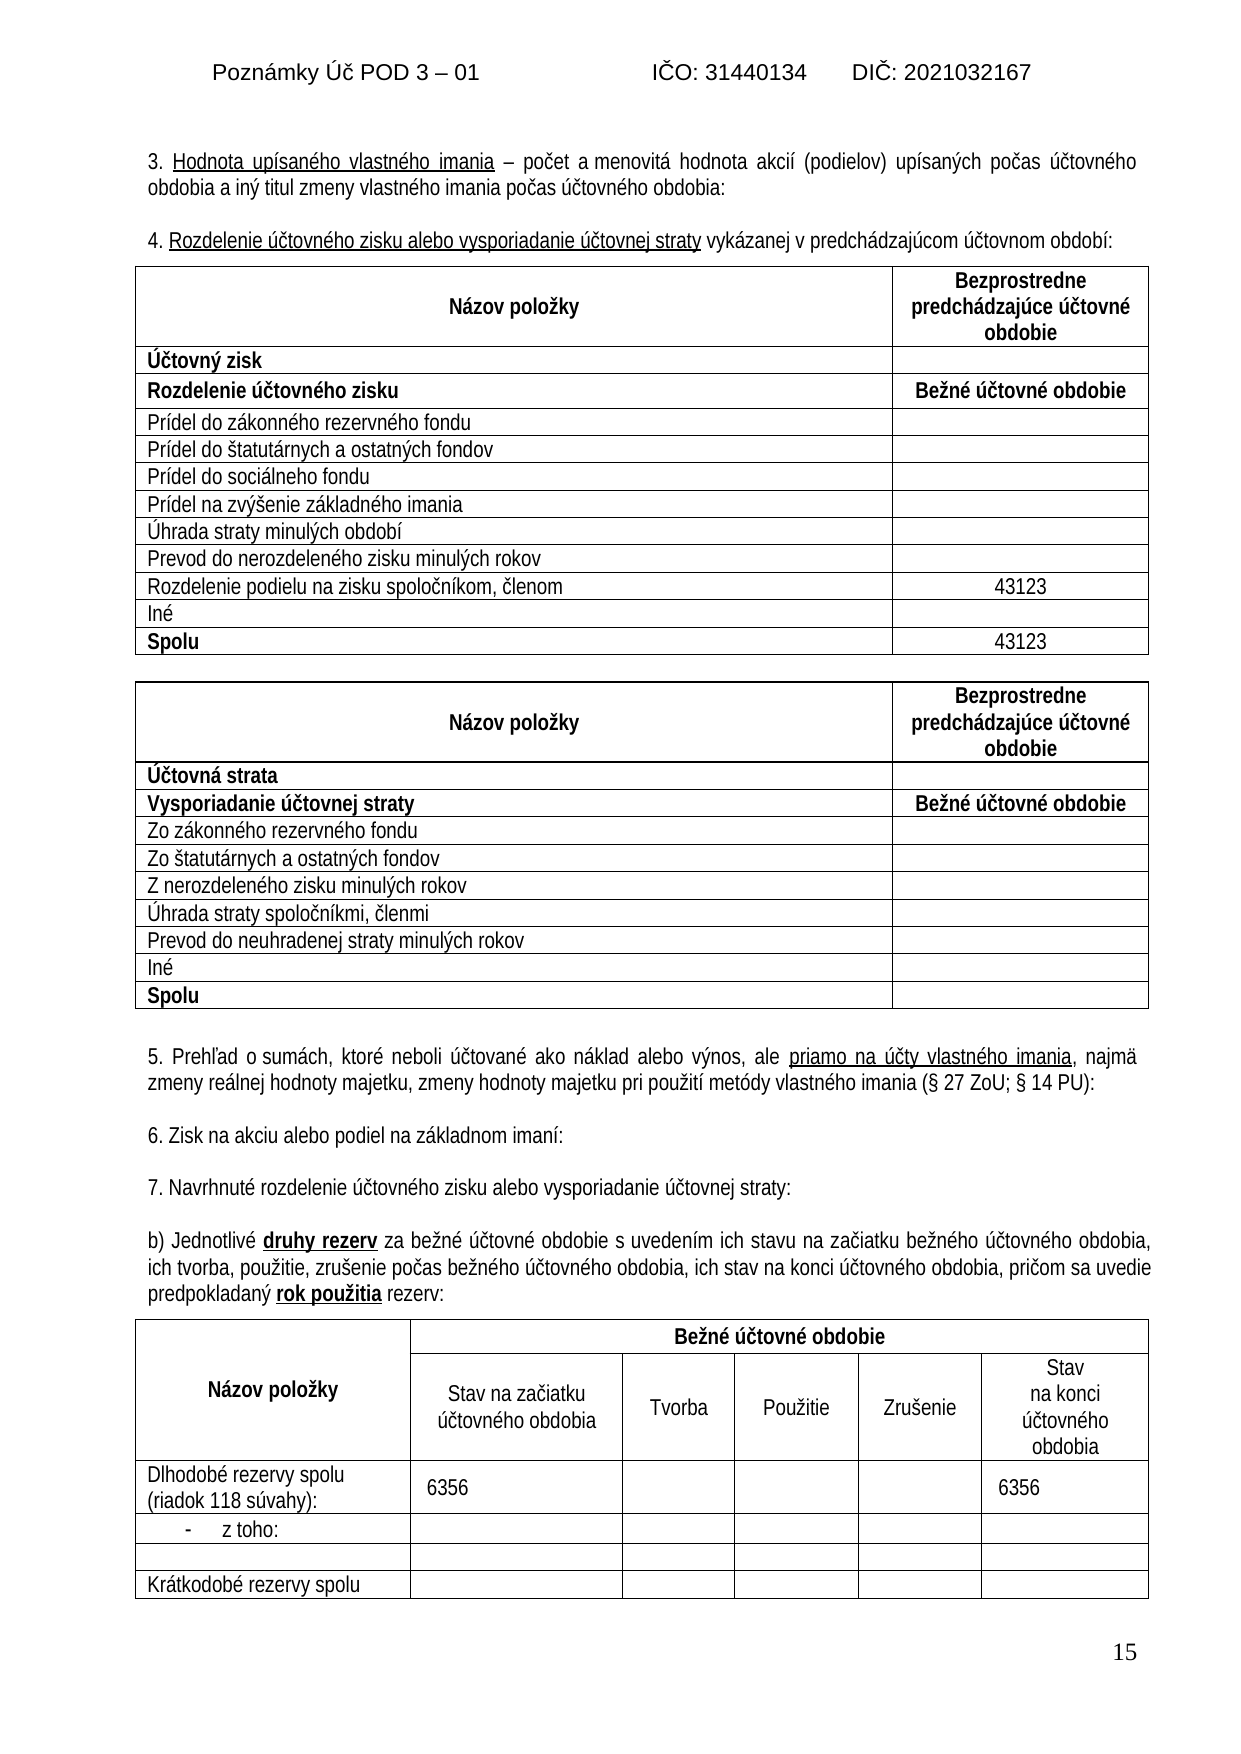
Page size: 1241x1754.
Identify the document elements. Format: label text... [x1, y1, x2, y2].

table_cell 6356 [982, 1461, 1148, 1513]
table_cell 43123 [893, 573, 1148, 599]
text b) Jednotlivé druhy rezerv za bežné účtovné obdobie s uvedením ich stavu na začiatku bežného účtovného obdobia, ich tvorba, použitie, zrušenie počas bežného účtovného obdobia, ich stav na konci účtovného obdobia, pričom sa uvedie predpokladaný rok použitia rezerv: [148, 1227, 1152, 1306]
table_cell Účtovná strata [136, 763, 892, 789]
table_cell [735, 1571, 858, 1598]
table_cell Prídel do sociálneho fondu [136, 463, 892, 489]
table_cell Z nerozdeleného zisku minulých rokov [136, 872, 892, 898]
table_cell Zo štatutárnych a ostatných fondov [136, 845, 892, 871]
table_cell [411, 1514, 622, 1543]
text 5. Prehľad o sumách, ktoré neboli účtované ako náklad alebo výnos, ale priamo na účty vlastného imania, najmä zmeny reálnej hodnoty majetku, zmeny hodnoty majetku pri použití metódy vlastného imania (§ 27 ZoU; § 14 PU): [148, 1043, 1137, 1095]
table_cell [893, 347, 1148, 373]
table_cell 43123 [893, 628, 1148, 654]
table_cell [136, 1544, 410, 1570]
table_cell 6356 [411, 1461, 622, 1513]
table_cell [859, 1461, 981, 1513]
table_cell Použitie [735, 1354, 858, 1459]
table_cell [893, 545, 1148, 572]
table_header Názov položky [136, 1320, 410, 1459]
table_cell Úhrada straty spoločníkmi, členmi [136, 900, 892, 926]
table_cell Zrušenie [859, 1354, 981, 1459]
table_cell Rozdelenie podielu na zisku spoločníkom, členom [136, 573, 892, 599]
table_cell [982, 1514, 1148, 1543]
table_cell [893, 600, 1148, 627]
table_cell [893, 463, 1148, 489]
table_cell Prevod do nerozdeleného zisku minulých rokov [136, 545, 892, 572]
text 6. Zisk na akciu alebo podiel na základnom imaní: [148, 1122, 1137, 1148]
table_cell [982, 1544, 1148, 1570]
table_cell Rozdelenie účtovného zisku [136, 374, 892, 407]
table_cell Vysporiadanie účtovnej straty [136, 790, 892, 816]
table_cell [623, 1514, 734, 1543]
table_cell [735, 1514, 858, 1543]
table_cell [893, 817, 1148, 844]
table_cell Stav na konci účtovného obdobia [982, 1354, 1148, 1459]
table_cell [893, 872, 1148, 898]
table_cell Bežné účtovné obdobie [893, 790, 1148, 816]
table_header Bezprostredne predchádzajúce účtovné obdobie [893, 683, 1148, 761]
table_cell [623, 1571, 734, 1598]
table_cell [623, 1544, 734, 1570]
table_cell [893, 900, 1148, 926]
table_cell [893, 763, 1148, 789]
table_cell Stav na začiatku účtovného obdobia [411, 1354, 622, 1459]
table_cell Spolu [136, 982, 892, 1008]
table_cell Spolu [136, 628, 892, 654]
table_cell Prevod do neuhradenej straty minulých rokov [136, 927, 892, 953]
text 4. Rozdelenie účtovného zisku alebo vysporiadanie účtovnej straty vykázanej v predchádzajúcom účtovnom období: [148, 227, 1137, 253]
text 7. Navrhnuté rozdelenie účtovného zisku alebo vysporiadanie účtovnej straty: [148, 1174, 1137, 1201]
table_cell Účtovný zisk [136, 347, 892, 373]
table_cell [859, 1514, 981, 1543]
table_cell Krátkodobé rezervy spolu [136, 1571, 410, 1598]
table_cell [623, 1461, 734, 1513]
table_cell [893, 982, 1148, 1008]
table_cell Prídel do zákonného rezervného fondu [136, 409, 892, 435]
text 3. Hodnota upísaného vlastného imania – počet a menovitá hodnota akcií (podielov) upísaných počas účtovného obdobia a iný titul zmeny vlastného imania počas účtovného obdobia: [148, 148, 1137, 200]
table_header Názov položky [136, 683, 892, 761]
table_cell Iné [136, 954, 892, 981]
table_cell [411, 1544, 622, 1570]
table_cell [735, 1461, 858, 1513]
table_cell Prídel do štatutárnych a ostatných fondov [136, 436, 892, 462]
table_header Bežné účtovné obdobie [411, 1320, 1148, 1353]
table_header Názov položky [136, 267, 892, 346]
table_cell Dlhodobé rezervy spolu (riadok 118 súvahy): [136, 1461, 410, 1513]
table_cell Prídel na zvýšenie základného imania [136, 491, 892, 517]
table_cell [893, 927, 1148, 953]
table_cell [893, 409, 1148, 435]
table_cell [859, 1571, 981, 1598]
table_cell [893, 954, 1148, 981]
table_cell [411, 1571, 622, 1598]
table_cell [893, 845, 1148, 871]
table_cell Tvorba [623, 1354, 734, 1459]
table_cell [859, 1544, 981, 1570]
table_header Bezprostredne predchádzajúce účtovné obdobie [893, 267, 1148, 346]
table_cell [893, 436, 1148, 462]
table_cell Iné [136, 600, 892, 627]
table_cell [893, 518, 1148, 544]
table_cell Zo zákonného rezervného fondu [136, 817, 892, 844]
table_cell Bežné účtovné obdobie [893, 374, 1148, 407]
table_cell Úhrada straty minulých období [136, 518, 892, 544]
table_cell [982, 1571, 1148, 1598]
table_cell [735, 1544, 858, 1570]
table_cell z toho: [136, 1514, 410, 1543]
table_cell [893, 491, 1148, 517]
